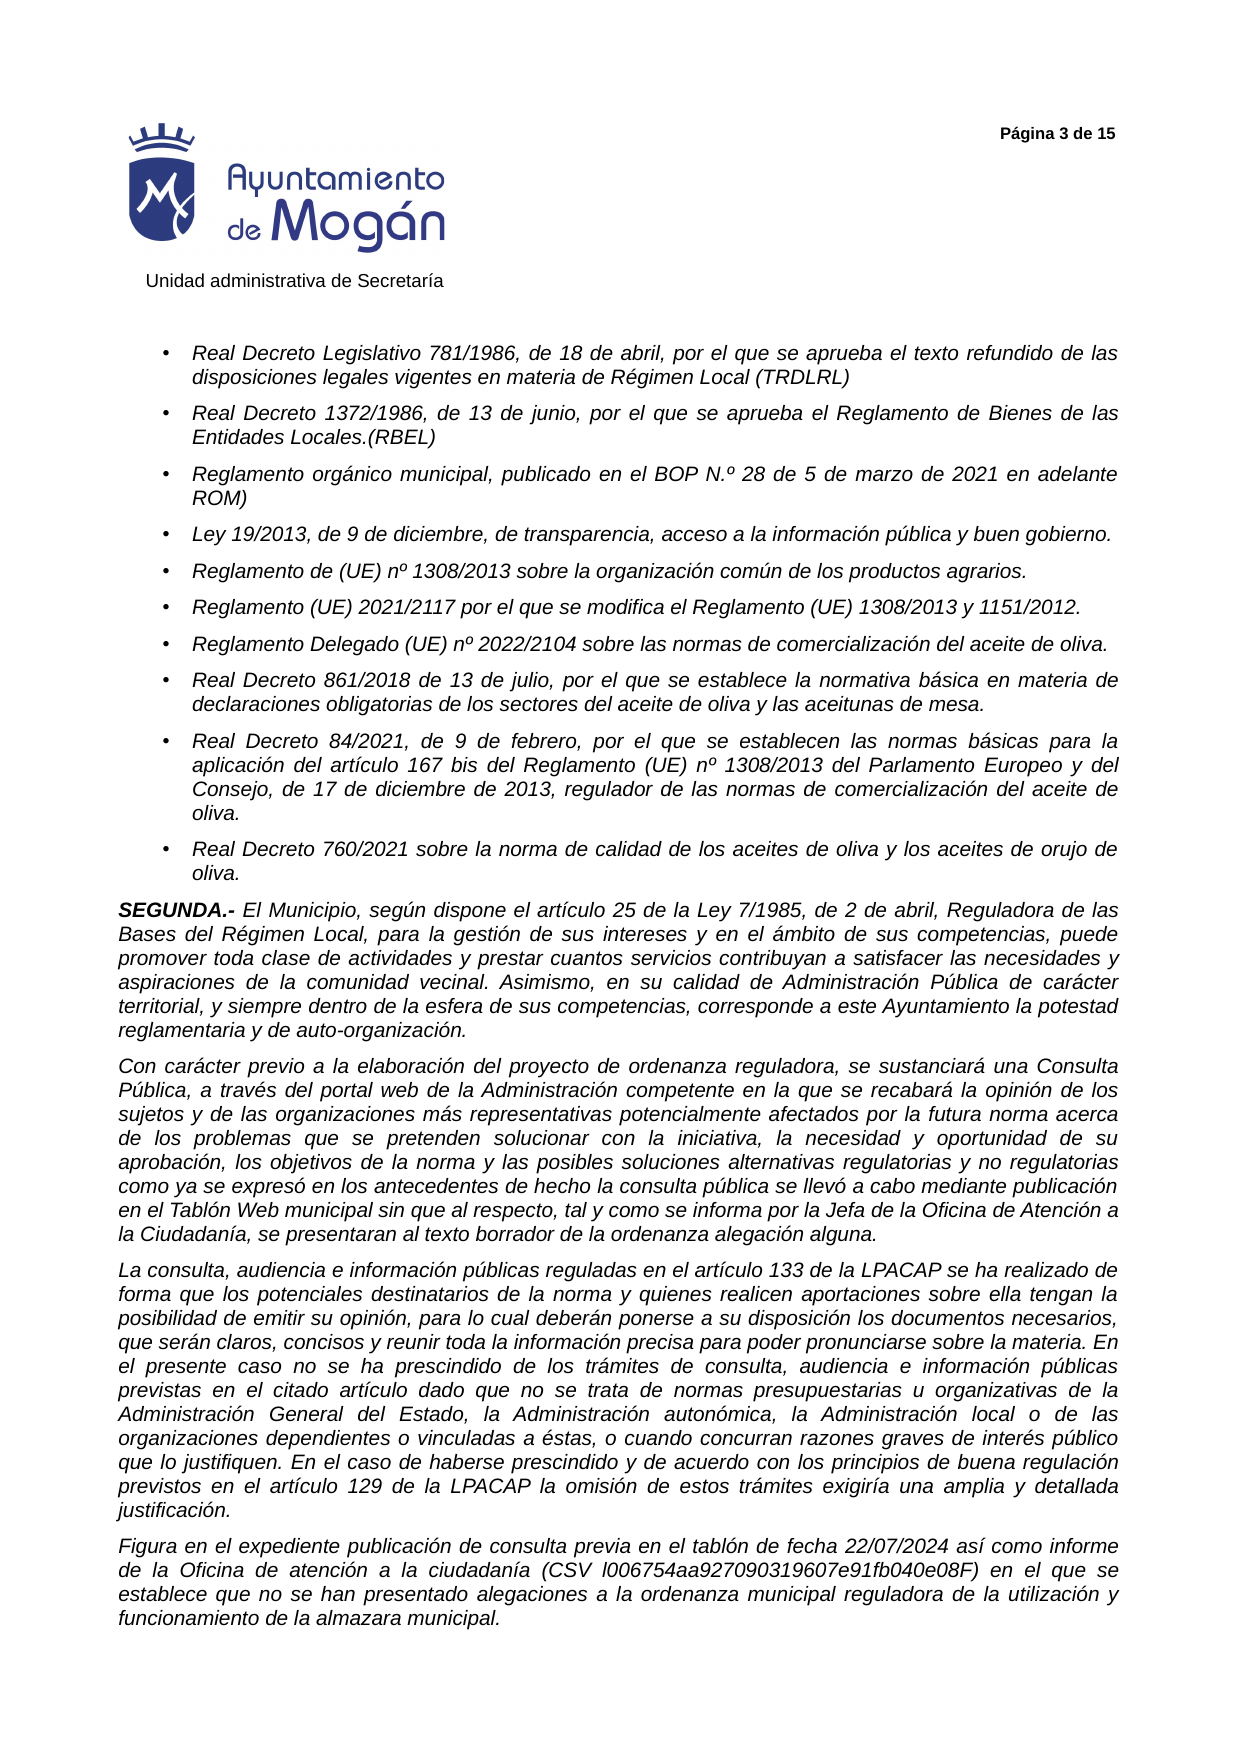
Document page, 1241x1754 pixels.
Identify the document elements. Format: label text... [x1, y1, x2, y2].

list Real Decreto 84/2021, de 9 de febrero, por el que se establecen las normas básicas para la aplicación del artículo 167 bis del Reglamento (UE) nº 1308/2013 del Parlamento Europeo y del Consejo, de 17 de diciembre de 2013, regulador de las normas de comercialización del aceite de oliva. [162, 729, 1122, 825]
text Figura en el expediente publicación de consulta previa en el tablón de fecha 22/07/2024 así como informe de la Oficina de atención a la ciudadanía (CSV l006754aa927090319607e91fb040e08F) en el que se establece que no se han presentado alegaciones a la ordenanza municipal reguladora de la utilización y funcionamiento de la almazara municipal. [118, 1534, 1122, 1630]
text La consulta, audiencia e información públicas reguladas en el artículo 133 de la LPACAP se ha realizado de forma que los potenciales destinatarios de la norma y quienes realicen aportaciones sobre ella tengan la posibilidad de emitir su opinión, para lo cual deberán ponerse a su disposición los documentos necesarios, que serán claros, concisos y reunir toda la información precisa para poder pronunciarse sobre la materia. En el presente caso no se ha prescindido de los trámites de consulta, audiencia e información públicas previstas en el citado artículo dado que no se trata de normas presupuestarias u organizativas de la Administración General del Estado, la Administración autonómica, la Administración local o de las organizaciones dependientes o vinculadas a éstas, o cuando concurran razones graves de interés público que lo justifiquen. En el caso de haberse prescindido y de acuerdo con los principios de buena regulación previstos en el artículo 129 de la LPACAP la omisión de estos trámites exigiría una amplia y detallada justificación. [118, 1258, 1122, 1522]
list Reglamento Delegado (UE) nº 2022/2104 sobre las normas de comercialización del aceite de oliva. [162, 632, 1122, 656]
list Reglamento (UE) 2021/2117 por el que se modifica el Reglamento (UE) 1308/2013 y 1151/2012. [162, 595, 1122, 619]
list Real Decreto 861/2018 de 13 de julio, por el que se establece la normativa básica en materia de declaraciones obligatorias de los sectores del aceite de oliva y las aceitunas de mesa. [162, 668, 1122, 716]
list Real Decreto 760/2021 sobre la norma de calidad de los aceites de oliva y los aceites de orujo de oliva. [162, 837, 1122, 885]
picture [128, 123, 445, 259]
text Con carácter previo a la elaboración del proyecto de ordenanza reguladora, se sustanciará una Consulta Pública, a través del portal web de la Administración competente en la que se recabará la opinión de los sujetos y de las organizaciones más representativas potencialmente afectados por la futura norma acerca de los problemas que se pretenden solucionar con la iniciativa, la necesidad y oportunidad de su aprobación, los objetivos de la norma y las posibles soluciones alternativas regulatorias y no regulatorias como ya se expresó en los antecedentes de hecho la consulta pública se llevó a cabo mediante publicación en el Tablón Web municipal sin que al respecto, tal y como se informa por la Jefa de la Oficina de Atención a la Ciudadanía, se presentaran al texto borrador de la ordenanza alegación alguna. [118, 1054, 1122, 1246]
list Reglamento de (UE) nº 1308/2013 sobre la organización común de los productos agrarios. [162, 558, 1122, 583]
text SEGUNDA.- El Municipio, según dispone el artículo 25 de la Ley 7/1985, de 2 de abril, Reguladora de las Bases del Régimen Local, para la gestión de sus intereses y en el ámbito de sus competencias, puede promover toda clase de actividades y prestar cuantos servicios contribuyan a satisfacer las necesidades y aspiraciones de la comunidad vecinal. Asimismo, en su calidad de Administración Pública de carácter territorial, y siempre dentro de la esfera de sus competencias, corresponde a este Ayuntamiento la potestad reglamentaria y de auto-organización. [118, 898, 1122, 1041]
list Real Decreto 1372/1986, de 13 de junio, por el que se aprueba el Reglamento de Bienes de las Entidades Locales.(RBEL) [162, 401, 1122, 449]
list Ley 19/2013, de 9 de diciembre, de transparencia, acceso a la información pública y buen gobierno. [162, 522, 1122, 546]
list Real Decreto Legislativo 781/1986, de 18 de abril, por el que se aprueba el texto refundido de las disposiciones legales vigentes en materia de Régimen Local (TRDLRL) [162, 340, 1122, 388]
list Reglamento orgánico municipal, publicado en el BOP N.º 28 de 5 de marzo de 2021 en adelante ROM) [162, 461, 1122, 509]
